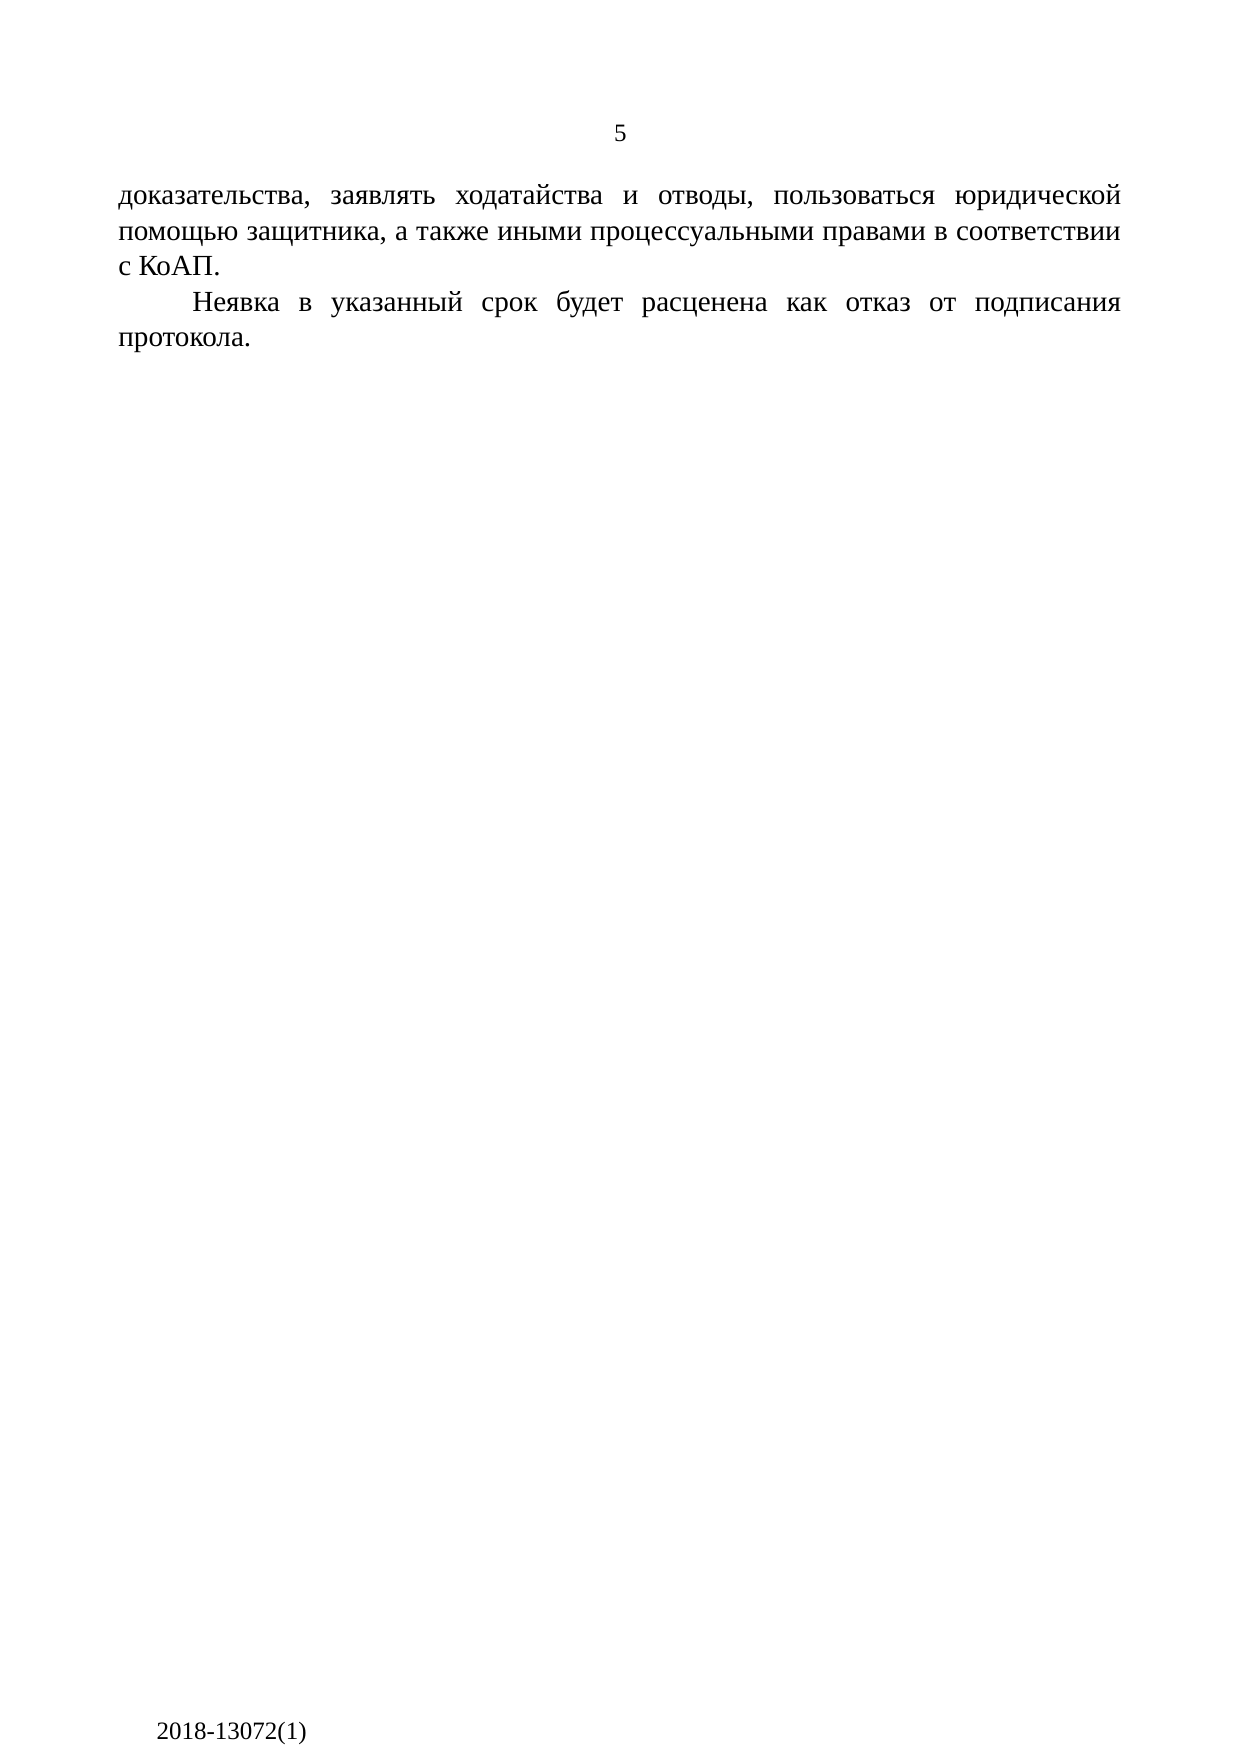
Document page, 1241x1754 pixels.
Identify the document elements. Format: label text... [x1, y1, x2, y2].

text доказательства, заявлять ходатайства и отводы, пользоваться юридической помощью защитника, а также иными процессуальными правами в соответствии с КоАП. [118, 176, 1122, 283]
text Неявка в указанный срок будет расценена как отказ от подписания протокола. [118, 283, 1122, 353]
